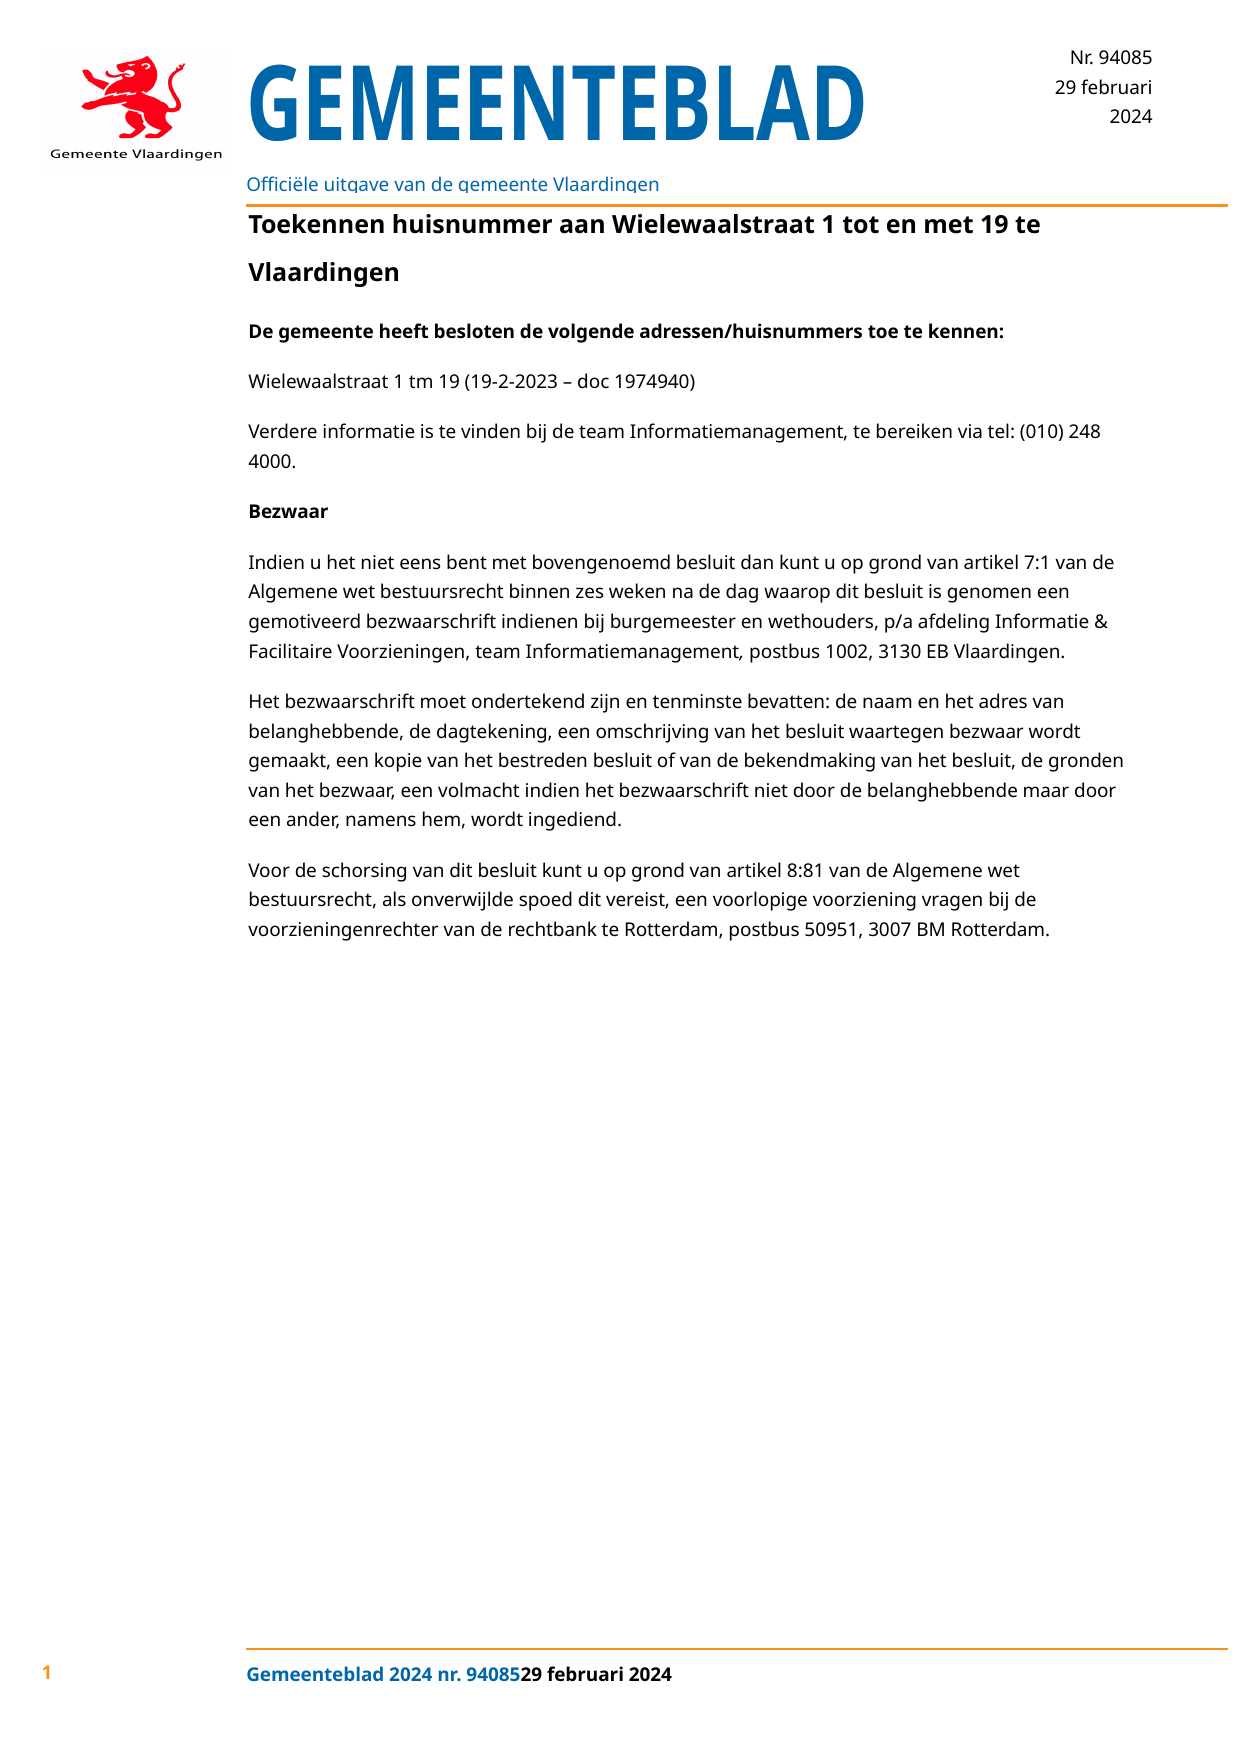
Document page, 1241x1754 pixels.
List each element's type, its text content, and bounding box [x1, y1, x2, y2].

text Voor de schorsing van dit besluit kunt u op grond van artikel 8:81 van de Algemene wet bestuursrecht, als onverwijlde spoed dit vereist, een voorlopige voorziening vragen bij de voorzieningenrechter van de rechtbank te Rotterdam, postbus 50951, 3007 BM Rotterdam. [248, 857, 1152, 942]
text Het bezwaarschrift moet ondertekend zijn en tenminste bevatten: de naam en het adres van belanghebbende, de dagtekening, een omschrijving van het besluit waartegen bezwaar wordt gemaakt, een kopie van het bestreden besluit of van de bekendmaking van het besluit, de gronden van het bezwaar, een volmacht indien het bezwaarschrift niet door de belanghebbende maar door een ander, namens hem, wordt ingediend. [248, 688, 1152, 832]
picture [41, 47, 231, 172]
text De gemeente heeft besloten de volgende adressen/huisnummers toe te kennen: [248, 318, 1152, 344]
text Verdere informatie is te vinden bij de team Informatiemanagement, te bereiken via tel: (010) 248 4000. [248, 419, 1152, 474]
text Indien u het niet eens bent met bovengenoemd besluit dan kunt u op grond van artikel 7:1 van de Algemene wet bestuursrecht binnen zes weken na de dag waarop dit besluit is genomen een gemotiveerd bezwaarschrift indienen bij burgemeester en wethouders, p/a afdeling Informatie & Facilitaire Voorzieningen, team Informatiemanagement, postbus 1002, 3130 EB Vlaardingen. [248, 549, 1152, 664]
text Wielewaalstraat 1 tm 19 (19-2-2023 – doc 1974940) [248, 368, 1152, 394]
text Toekennen huisnummer aan Wielewaalstraat 1 tot en met 19 te Vlaardingen [248, 207, 1152, 288]
text Bezwaar [248, 499, 1152, 524]
